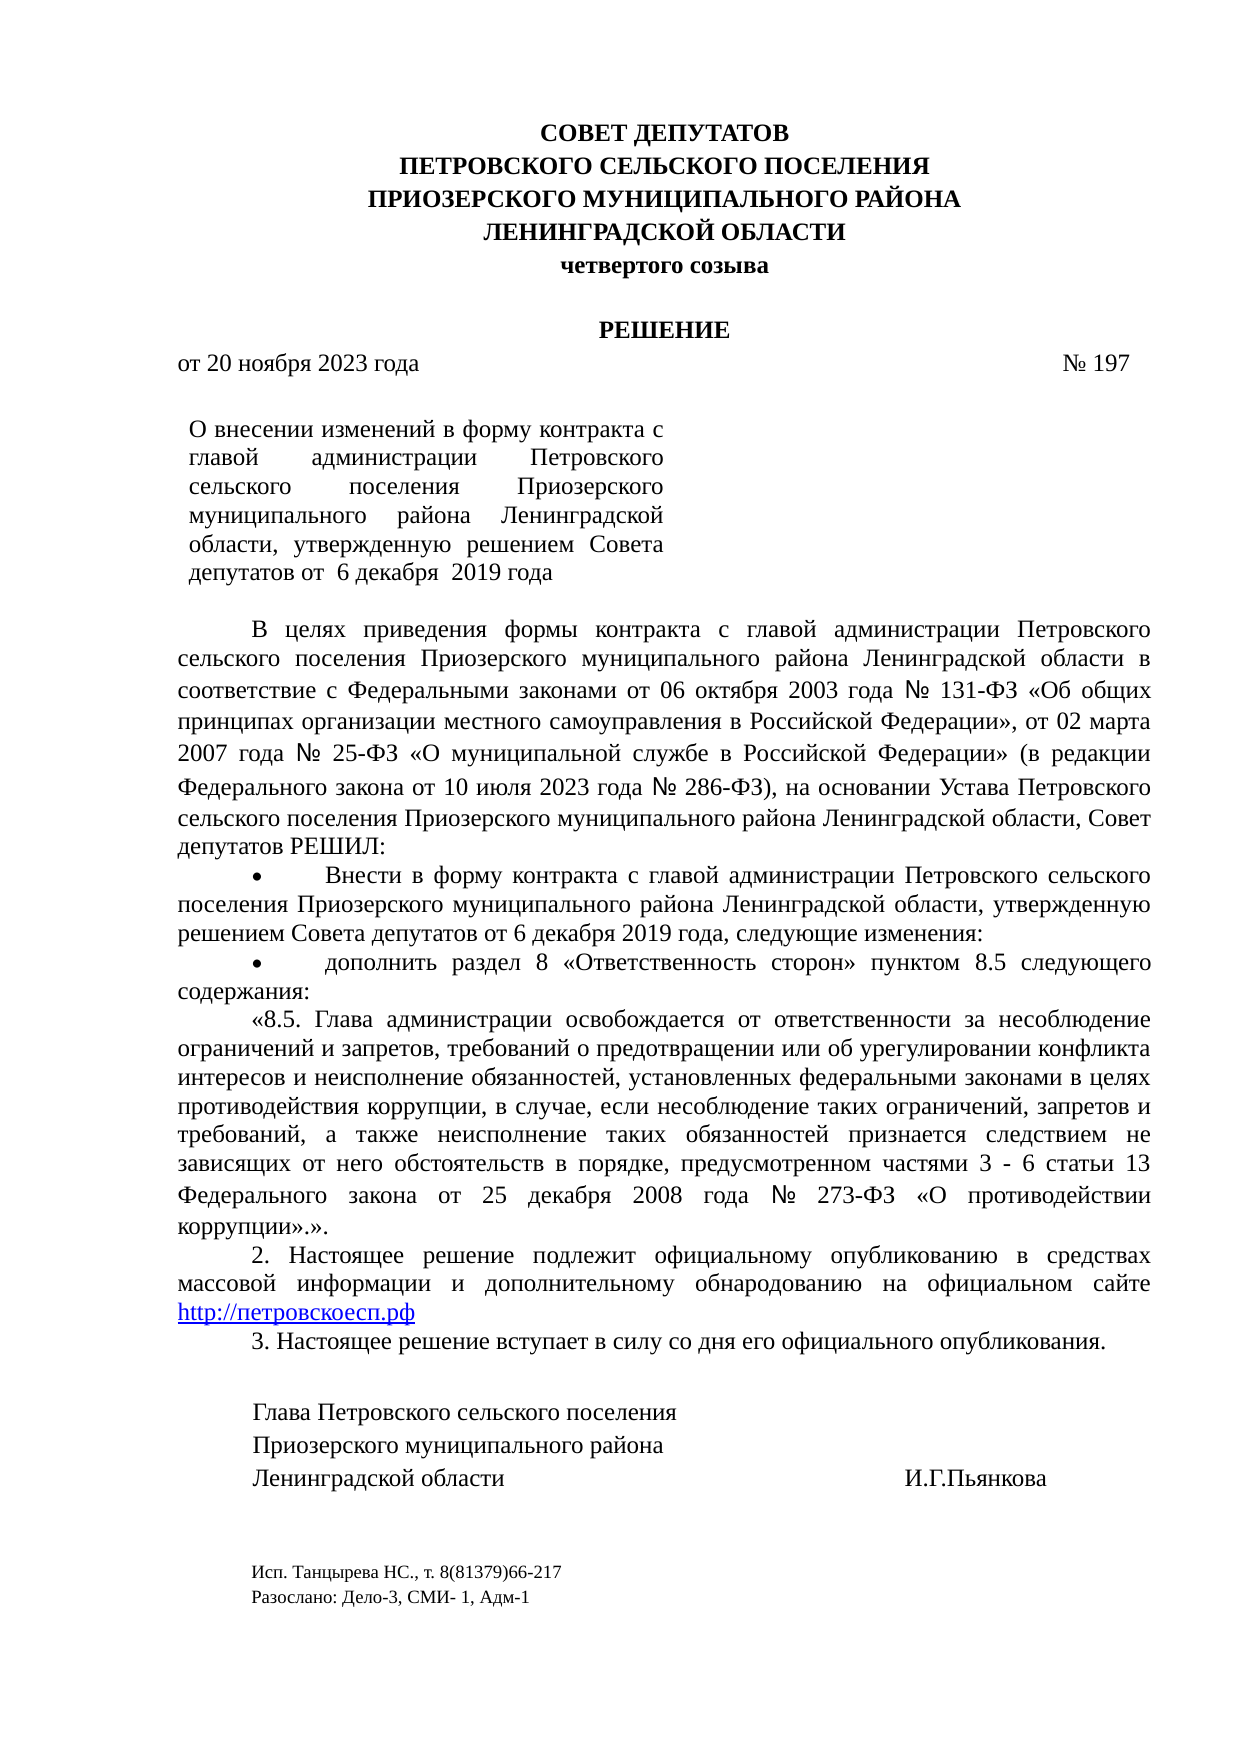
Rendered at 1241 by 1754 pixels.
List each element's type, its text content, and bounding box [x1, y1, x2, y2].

text «8.5. Глава администрации освобождается от ответственности за несоблюдение ограничений и запретов, требований о предотвращении или об урегулировании конфликта интересов и неисполнение обязанностей, установленных федеральными законами в целях противодействия коррупции, в случае, если несоблюдение таких ограничений, запретов и требований, а также неисполнение таких обязанностей признается следствием не зависящих от него обстоятельств в порядке, предусмотренном частями 3 - 6 статьи 13 Федерального закона от 25 декабря 2008 года № 273-ФЗ «О противодействии коррупции».». [177, 1004, 1152, 1240]
text Исп. Танцырева НС., т. 8(81379)66-217 [177, 1561, 1152, 1583]
text В целях приведения формы контракта с главой администрации Петровского сельского поселения Приозерского муниципального района Ленинградской области в соответствие с Федеральными законами от 06 октября 2003 года № 131-ФЗ «Об общих принципах организации местного самоуправления в Российской Федерации», от 02 марта 2007 года № 25-ФЗ «О муниципальной службе в Российской Федерации» (в редакции Федерального закона от 10 июля 2023 года № 286-ФЗ), на основании Устава Петровского сельского поселения Приозерского муниципального района Ленинградской области, Совет депутатов РЕШИЛ: [177, 614, 1152, 860]
text РЕШЕНИЕ [177, 315, 1152, 344]
text ЛЕНИНГРАДСКОЙ ОБЛАСТИ [177, 217, 1152, 246]
table_header О внесении изменений в форму контракта с главой администрации Петровского сельского поселения Приозерского муниципального района Ленинградской области, утвержденную решением Совета депутатов от 6 декабря 2019 года [177, 414, 675, 586]
text 2. Настоящее решение подлежит официальному опубликованию в средствах массовой информации и дополнительному обнародованию на официальном сайте http://петровскоесп.рф [177, 1240, 1152, 1326]
text Приозерского муниципального района [177, 1430, 1152, 1458]
text Разослано: Дело-3, СМИ- 1, Адм-1 [177, 1586, 1152, 1607]
text Глава Петровского сельского поселения [177, 1397, 1152, 1426]
text СОВЕТ ДЕПУТАТОВ [177, 118, 1152, 147]
list Внести в форму контракта с главой администрации Петровского сельского поселения Приозерского муниципального района Ленинградской области, утвержденную решением Совета депутатов от 6 декабря 2019 года, следующие изменения: [177, 860, 1152, 947]
text 3. Настоящее решение вступает в силу со дня его официального опубликования. [177, 1326, 1152, 1355]
text от 20 ноября 2023 года № 197 [177, 348, 1152, 377]
text четвертого созыва [177, 250, 1152, 279]
text ПРИОЗЕРСКОГО МУНИЦИПАЛЬНОГО РАЙОНА [177, 184, 1152, 213]
text ПЕТРОВСКОГО СЕЛЬСКОГО ПОСЕЛЕНИЯ [177, 151, 1152, 180]
list дополнить раздел 8 «Ответственность сторон» пунктом 8.5 следующего содержания: [177, 947, 1152, 1004]
text Ленинградской области И.Г.Пьянкова [177, 1463, 1152, 1492]
